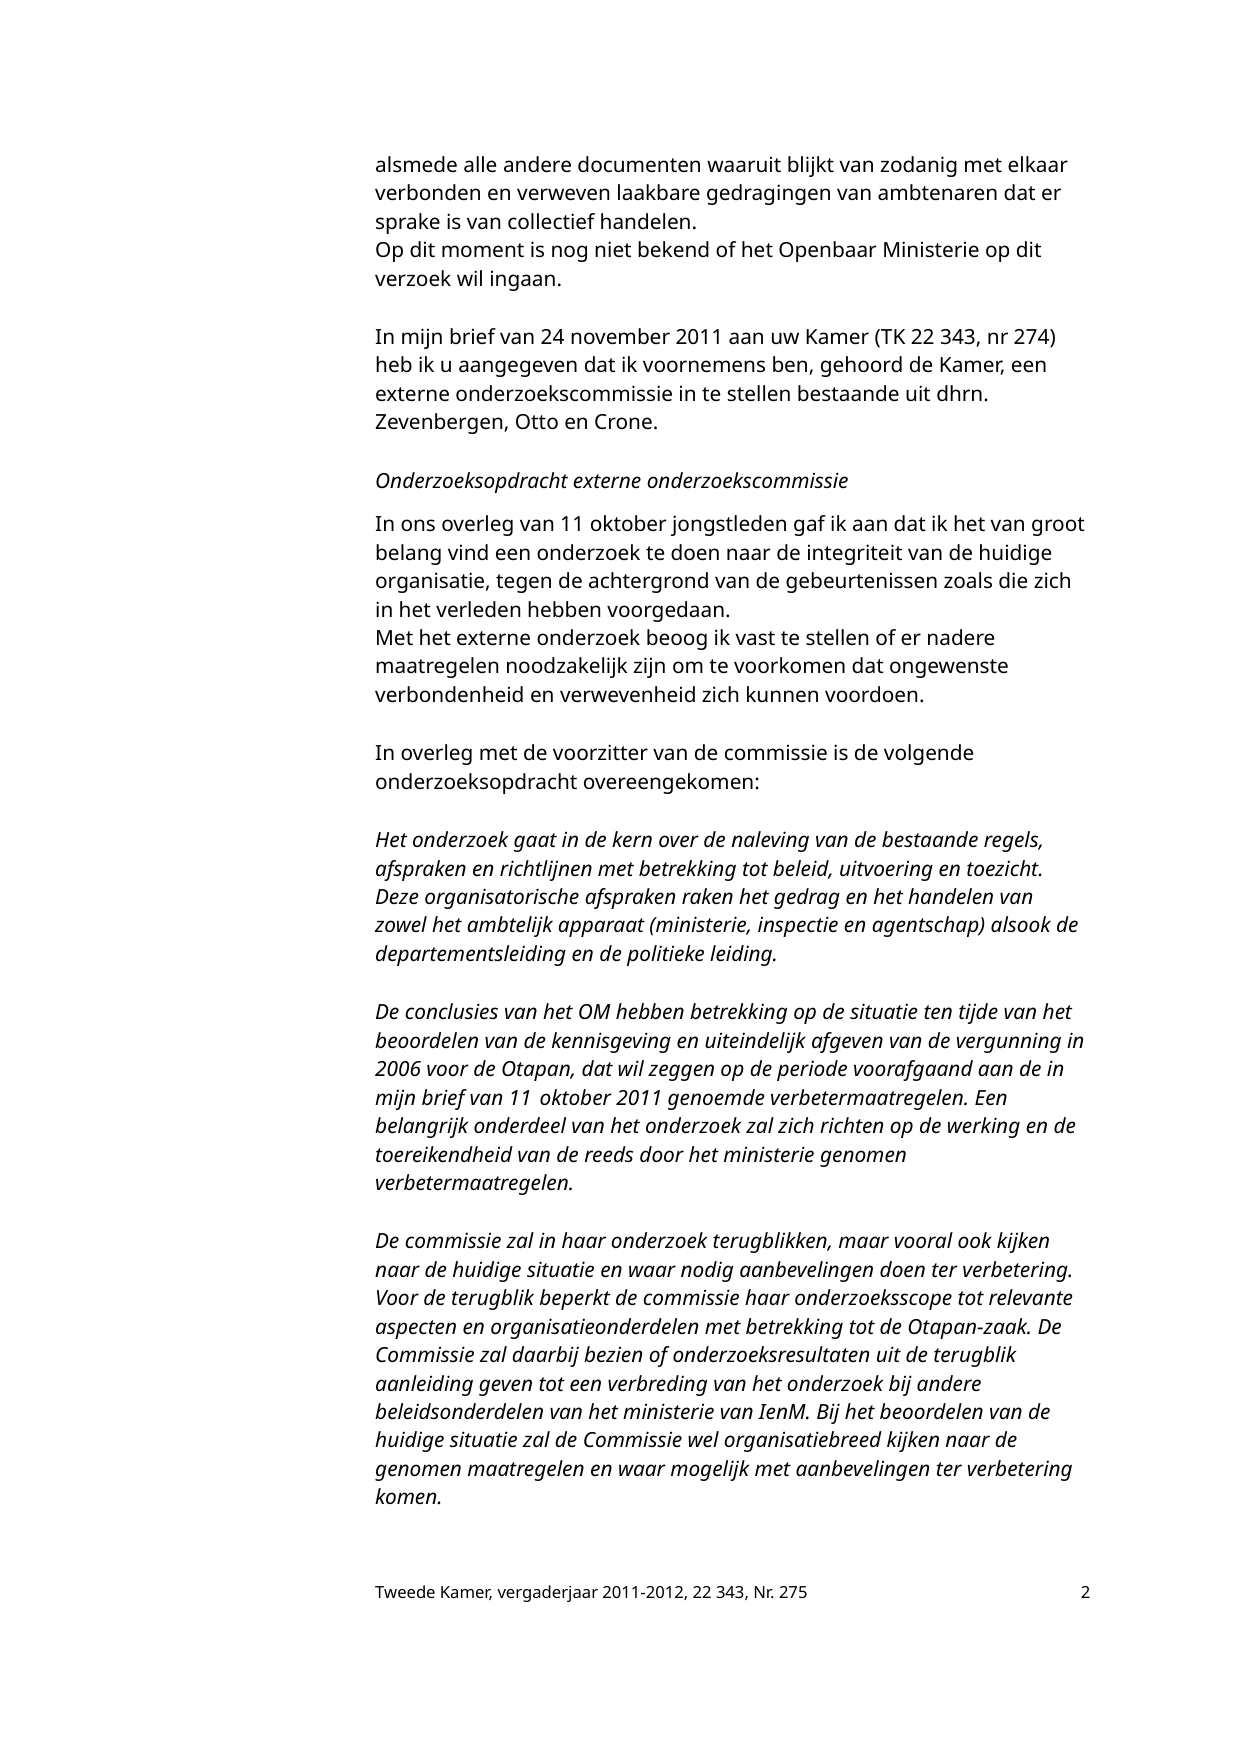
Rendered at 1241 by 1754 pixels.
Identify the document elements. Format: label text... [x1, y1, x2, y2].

text alsmede alle andere documenten waaruit blijkt van zodanig met elkaar verbonden en verweven laakbare gedragingen van ambtenaren dat er sprake is van collectief handelen. [375, 150, 1090, 235]
text Het onderzoek gaat in de kern over de naleving van de bestaande regels, afspraken en richtlijnen met betrekking tot beleid, uitvoering en toezicht. Deze organisatorische afspraken raken het gedrag en het handelen van zowel het ambtelijk apparaat (ministerie, inspectie en agentschap) alsook de departementsleiding en de politieke leiding. [375, 825, 1090, 967]
text In mijn brief van 24 november 2011 aan uw Kamer (TK 22 343, nr 274) heb ik u aangegeven dat ik voornemens ben, gehoord de Kamer, een externe onderzoekscommissie in te stellen bestaande uit dhrn. Zevenbergen, Otto en Crone. [375, 322, 1090, 436]
text In overleg met de voorzitter van de commissie is de volgende onderzoeksopdracht overeengekomen: [375, 738, 1090, 795]
text De commissie zal in haar onderzoek terugblikken, maar vooral ook kijken naar de huidige situatie en waar nodig aanbevelingen doen ter verbetering. Voor de terugblik beperkt de commissie haar onderzoeksscope tot relevante aspecten en organisatieonderdelen met betrekking tot de Otapan-zaak. De Commissie zal daarbij bezien of onderzoeksresultaten uit de terugblik aanleiding geven tot een verbreding van het onderzoek bij andere beleidsonderdelen van het ministerie van IenM. Bij het beoordelen van de huidige situatie zal de Commissie wel organisatiebreed kijken naar de genomen maatregelen en waar mogelijk met aanbevelingen ter verbetering komen. [375, 1227, 1090, 1511]
text De conclusies van het OM hebben betrekking op de situatie ten tijde van het beoordelen van de kennisgeving en uiteindelijk afgeven van de vergunning in 2006 voor de Otapan, dat wil zeggen op de periode voorafgaand aan de in mijn brief van 11 oktober 2011 genoemde verbetermaatregelen. Een belangrijk onderdeel van het onderzoek zal zich richten op de werking en de toereikendheid van de reeds door het ministerie genomen verbetermaatregelen. [375, 997, 1090, 1197]
text Onderzoeksopdracht externe onderzoekscommissie [375, 466, 1090, 494]
text Op dit moment is nog niet bekend of het Openbaar Ministerie op dit verzoek wil ingaan. [375, 235, 1090, 292]
text In ons overleg van 11 oktober jongstleden gaf ik aan dat ik het van groot belang vind een onderzoek te doen naar de integriteit van de huidige organisatie, tegen de achtergrond van de gebeurtenissen zoals die zich in het verleden hebben voorgedaan. [375, 509, 1090, 623]
text Met het externe onderzoek beoog ik vast te stellen of er nadere maatregelen noodzakelijk zijn om te voorkomen dat ongewenste verbondenheid en verwevenheid zich kunnen voordoen. [375, 623, 1090, 708]
